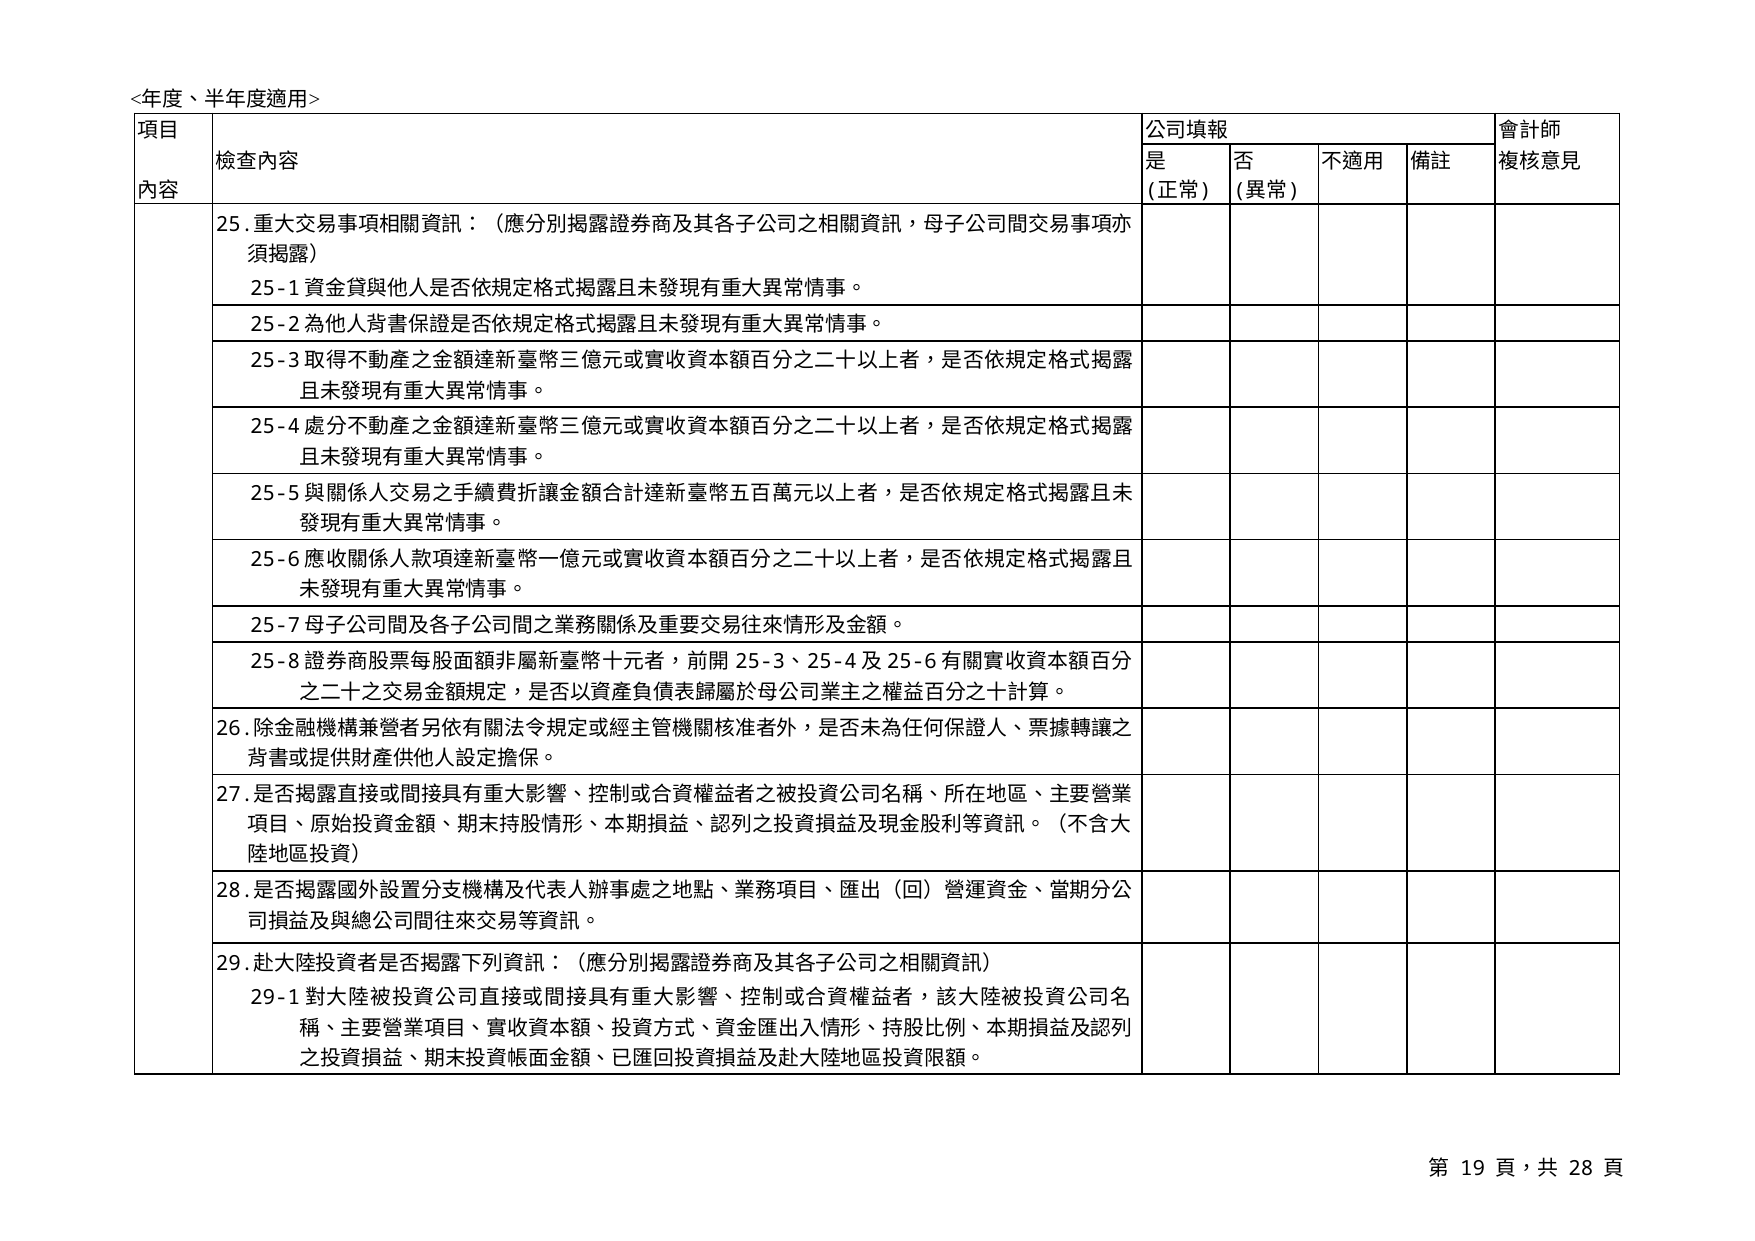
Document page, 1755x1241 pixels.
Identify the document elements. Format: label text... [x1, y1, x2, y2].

table_cell [1231, 342, 1318, 406]
table_cell [1231, 775, 1318, 870]
table_cell [1231, 872, 1318, 942]
table_cell [1231, 607, 1318, 641]
table_cell [1408, 540, 1494, 605]
table_cell [1143, 342, 1229, 406]
table_cell [1496, 643, 1619, 707]
table_cell [1408, 775, 1494, 870]
table_cell [1319, 540, 1406, 605]
table_cell 25-8證券商股票每股面額非屬新臺幣十元者，前開25-3、25-4及25-6有關實收資本額百分之二十之交易金額規定，是否以資產負債表歸屬於母公司業主之權益百分之十計算。 [213, 643, 1141, 707]
table_cell [1496, 306, 1619, 340]
table_cell [1231, 306, 1318, 340]
table_cell [1143, 775, 1229, 870]
table_cell [1319, 709, 1406, 773]
table_cell [1231, 540, 1318, 605]
table_cell [1231, 709, 1318, 773]
table_cell [1231, 474, 1318, 539]
table_cell 29.赴大陸投資者是否揭露下列資訊：（應分別揭露證券商及其各子公司之相關資訊） 29-1對大陸被投資公司直接或間接具有重大影響、控制或合資權益者，該大陸被投資公司名稱、主要營業項目、實收資本額、投資方式、資金匯出入情形、持股比例、本期損益及認列之投資損益、期末投資帳面金額、已匯回投資損益及赴大陸地區投資限額。 [213, 944, 1141, 1073]
table_cell 27.是否揭露直接或間接具有重大影響、控制或合資權益者之被投資公司名稱、所在地區、主要營業項目、原始投資金額、期末持股情形、本期損益、認列之投資損益及現金股利等資訊。（不含大陸地區投資） [213, 775, 1141, 870]
table_cell 內容 [135, 143, 212, 203]
table_cell [1408, 643, 1494, 707]
table_cell 25.重大交易事項相關資訊：（應分別揭露證券商及其各子公司之相關資訊，母子公司間交易事項亦須揭露） 25-1資金貸與他人是否依規定格式揭露且未發現有重大異常情事。 [213, 204, 1141, 304]
table_cell [1408, 408, 1494, 472]
table_cell [1319, 342, 1406, 406]
table_cell [1319, 205, 1406, 304]
table_cell [1408, 205, 1494, 304]
table_cell [1319, 775, 1406, 870]
table_cell [1496, 607, 1619, 641]
table_cell 25-3取得不動產之金額達新臺幣三億元或實收資本額百分之二十以上者，是否依規定格式揭露且未發現有重大異常情事。 [213, 342, 1141, 406]
table_cell [1496, 342, 1619, 406]
table_cell 備註 [1408, 145, 1494, 203]
table_cell [1143, 474, 1229, 539]
table_cell [1143, 643, 1229, 707]
table_cell [1408, 709, 1494, 773]
table_cell [1319, 872, 1406, 942]
table_cell [1408, 872, 1494, 942]
table_cell [1496, 205, 1619, 304]
table_cell [1143, 540, 1229, 605]
table_cell [1496, 474, 1619, 539]
table_cell [1496, 944, 1619, 1073]
table_header [213, 114, 1141, 143]
table_cell 不適用 [1319, 145, 1406, 203]
table_cell [1408, 944, 1494, 1073]
table_cell 25-4處分不動產之金額達新臺幣三億元或實收資本額百分之二十以上者，是否依規定格式揭露且未發現有重大異常情事。 [213, 408, 1141, 472]
table_cell [1143, 709, 1229, 773]
table_cell 25-2為他人背書保證是否依規定格式揭露且未發現有重大異常情事。 [213, 306, 1141, 340]
table_cell 26.除金融機構兼營者另依有關法令規定或經主管機關核准者外，是否未為任何保證人、票據轉讓之背書或提供財產供他人設定擔保。 [213, 709, 1141, 773]
table_cell [1143, 306, 1229, 340]
table_cell [1408, 342, 1494, 406]
table_cell [1496, 775, 1619, 870]
table_cell [1143, 205, 1229, 304]
table_header 項目 [135, 114, 212, 143]
table_cell 複核意見 [1496, 143, 1619, 203]
table_cell [1319, 306, 1406, 340]
table_cell [1319, 643, 1406, 707]
table_header 會計師 [1496, 114, 1619, 143]
table_cell [1408, 607, 1494, 641]
table_cell [1319, 408, 1406, 472]
table_cell 否 (異常) [1231, 145, 1318, 203]
table_cell [135, 204, 212, 1073]
table_header 公司填報 [1143, 114, 1494, 143]
table_cell 25-5與關係人交易之手續費折讓金額合計達新臺幣五百萬元以上者，是否依規定格式揭露且未發現有重大異常情事。 [213, 474, 1141, 539]
table_cell [1231, 944, 1318, 1073]
table_cell [1408, 474, 1494, 539]
table_cell [1496, 408, 1619, 472]
table_cell 25-6應收關係人款項達新臺幣一億元或實收資本額百分之二十以上者，是否依規定格式揭露且未發現有重大異常情事。 [213, 540, 1141, 605]
table_cell [1319, 944, 1406, 1073]
table_cell [1231, 408, 1318, 472]
table_cell [1143, 944, 1229, 1073]
table_cell [1319, 607, 1406, 641]
table_cell 是 (正常) [1143, 145, 1229, 203]
table_cell [1408, 306, 1494, 340]
table_cell 檢查內容 [213, 143, 1141, 203]
table_cell [1143, 872, 1229, 942]
table_cell [1496, 540, 1619, 605]
table_cell [1231, 205, 1318, 304]
table_cell [1319, 474, 1406, 539]
table_cell [1143, 607, 1229, 641]
table_cell [1496, 872, 1619, 942]
table_cell [1143, 408, 1229, 472]
table_cell 25-7母子公司間及各子公司間之業務關係及重要交易往來情形及金額。 [213, 607, 1141, 641]
table_cell 28.是否揭露國外設置分支機構及代表人辦事處之地點、業務項目、匯出（回）營運資金、當期分公司損益及與總公司間往來交易等資訊。 [213, 872, 1141, 942]
table_cell [1231, 643, 1318, 707]
table_cell [1496, 709, 1619, 773]
